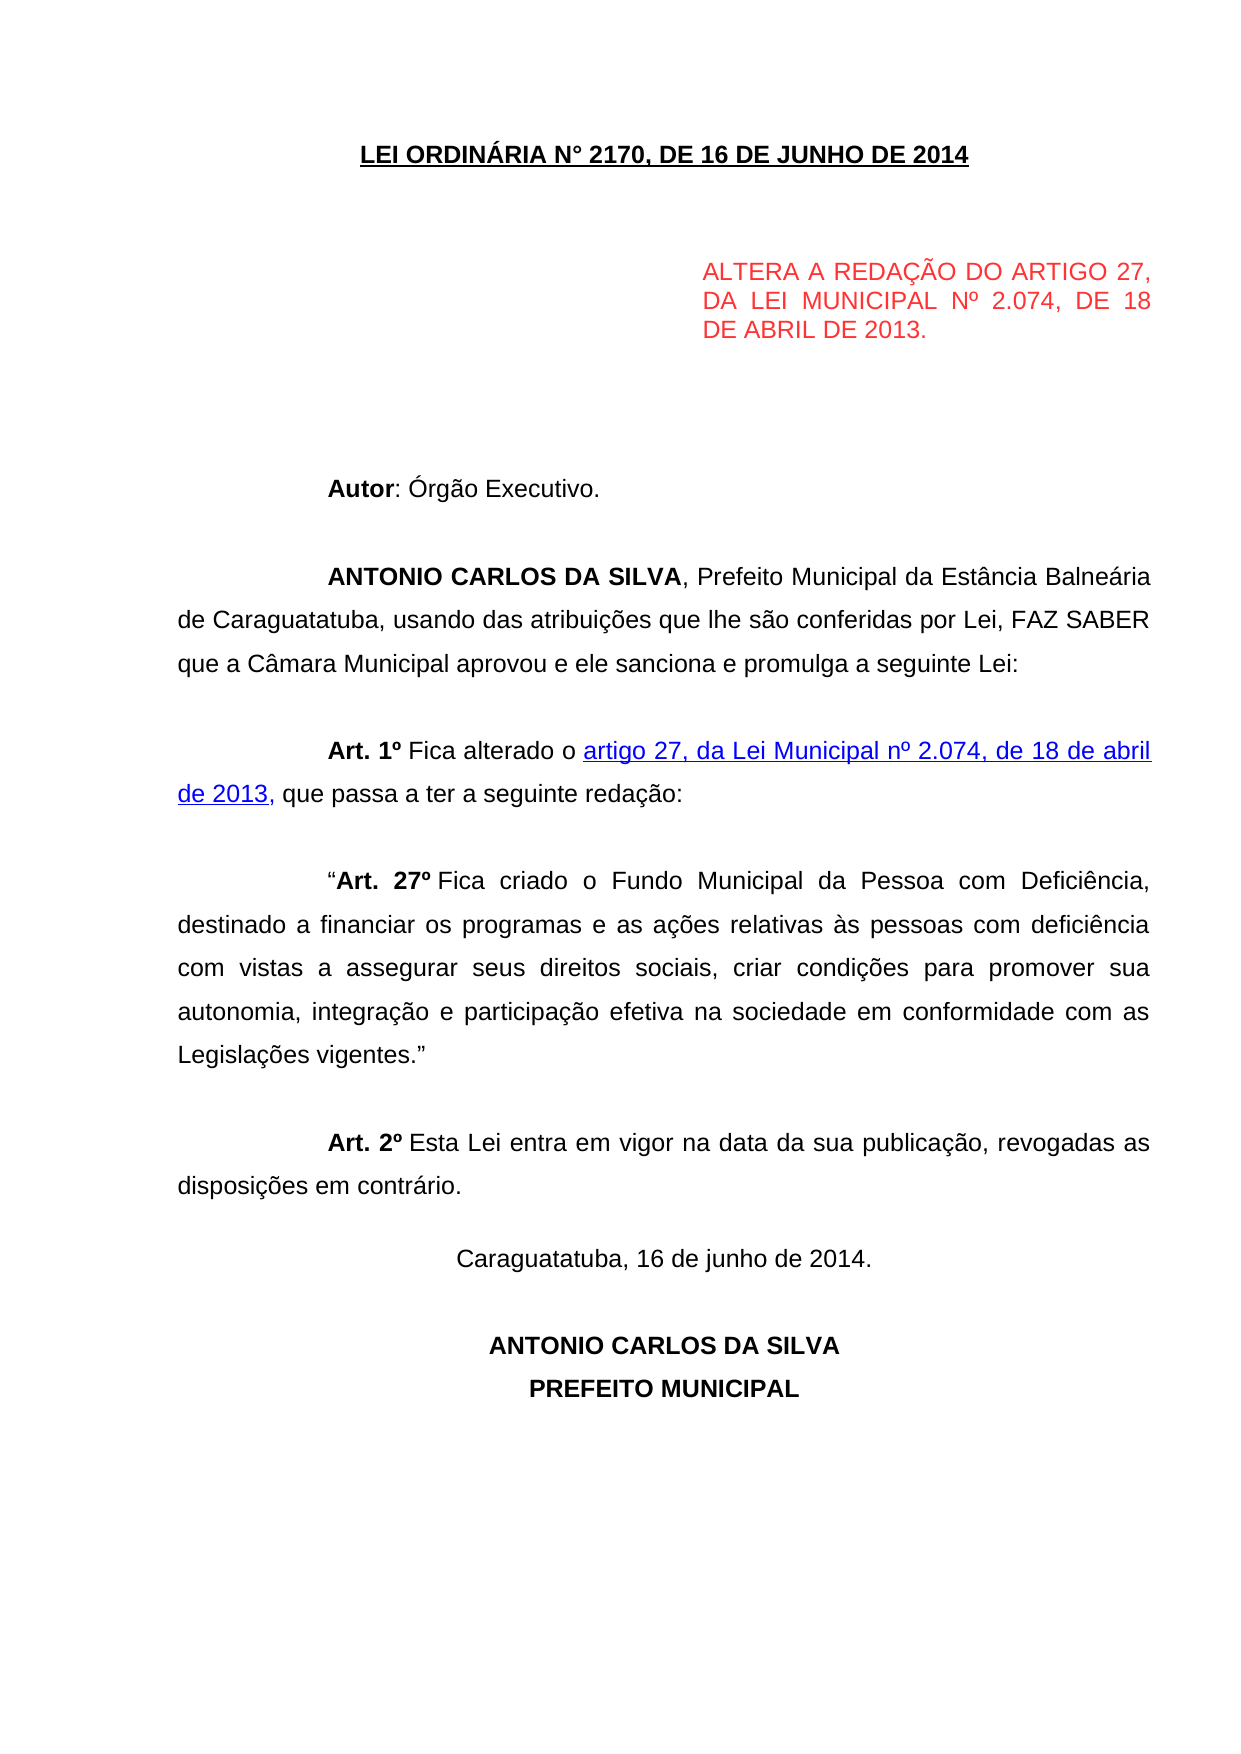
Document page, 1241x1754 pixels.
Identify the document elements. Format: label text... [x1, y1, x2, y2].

text Autor: Órgão Executivo. [177, 474, 1152, 503]
text “Art. 27º Fica criado o Fundo Municipal da Pessoa com Deficiência, destinado a financiar os programas e as ações relativas às pessoas com deficiência com vistas a assegurar seus direitos sociais, criar condições para promover sua autonomia, integração e participação efetiva na sociedade em conformidade com as Legislações vigentes.” [177, 866, 1152, 1069]
text PREFEITO MUNICIPAL [177, 1374, 1152, 1403]
text ANTONIO CARLOS DA SILVA [177, 1331, 1152, 1360]
text Art. 2º Esta Lei entra em vigor na data da sua publicação, revogadas as disposições em contrário. [177, 1127, 1152, 1200]
text ANTONIO CARLOS DA SILVA, Prefeito Municipal da Estância Balneária de Caraguatatuba, usando das atribuições que lhe são conferidas por Lei, FAZ SABER que a Câmara Municipal aprovou e ele sanciona e promulga a seguinte Lei: [177, 561, 1152, 678]
text Caraguatatuba, 16 de junho de 2014. [177, 1244, 1152, 1273]
text ALTERA A REDAÇÃO DO ARTIGO 27, DA LEI MUNICIPAL Nº 2.074, DE 18 DE ABRIL DE 2013. [702, 257, 1152, 344]
text Art. 1º Fica alterado o artigo 27, da Lei Municipal nº 2.074, de 18 de abril de 2013, que passa a ter a seguinte redação: [177, 736, 1152, 808]
text LEI ORDINÁRIA N° 2170, DE 16 DE JUNHO DE 2014 [177, 140, 1152, 169]
